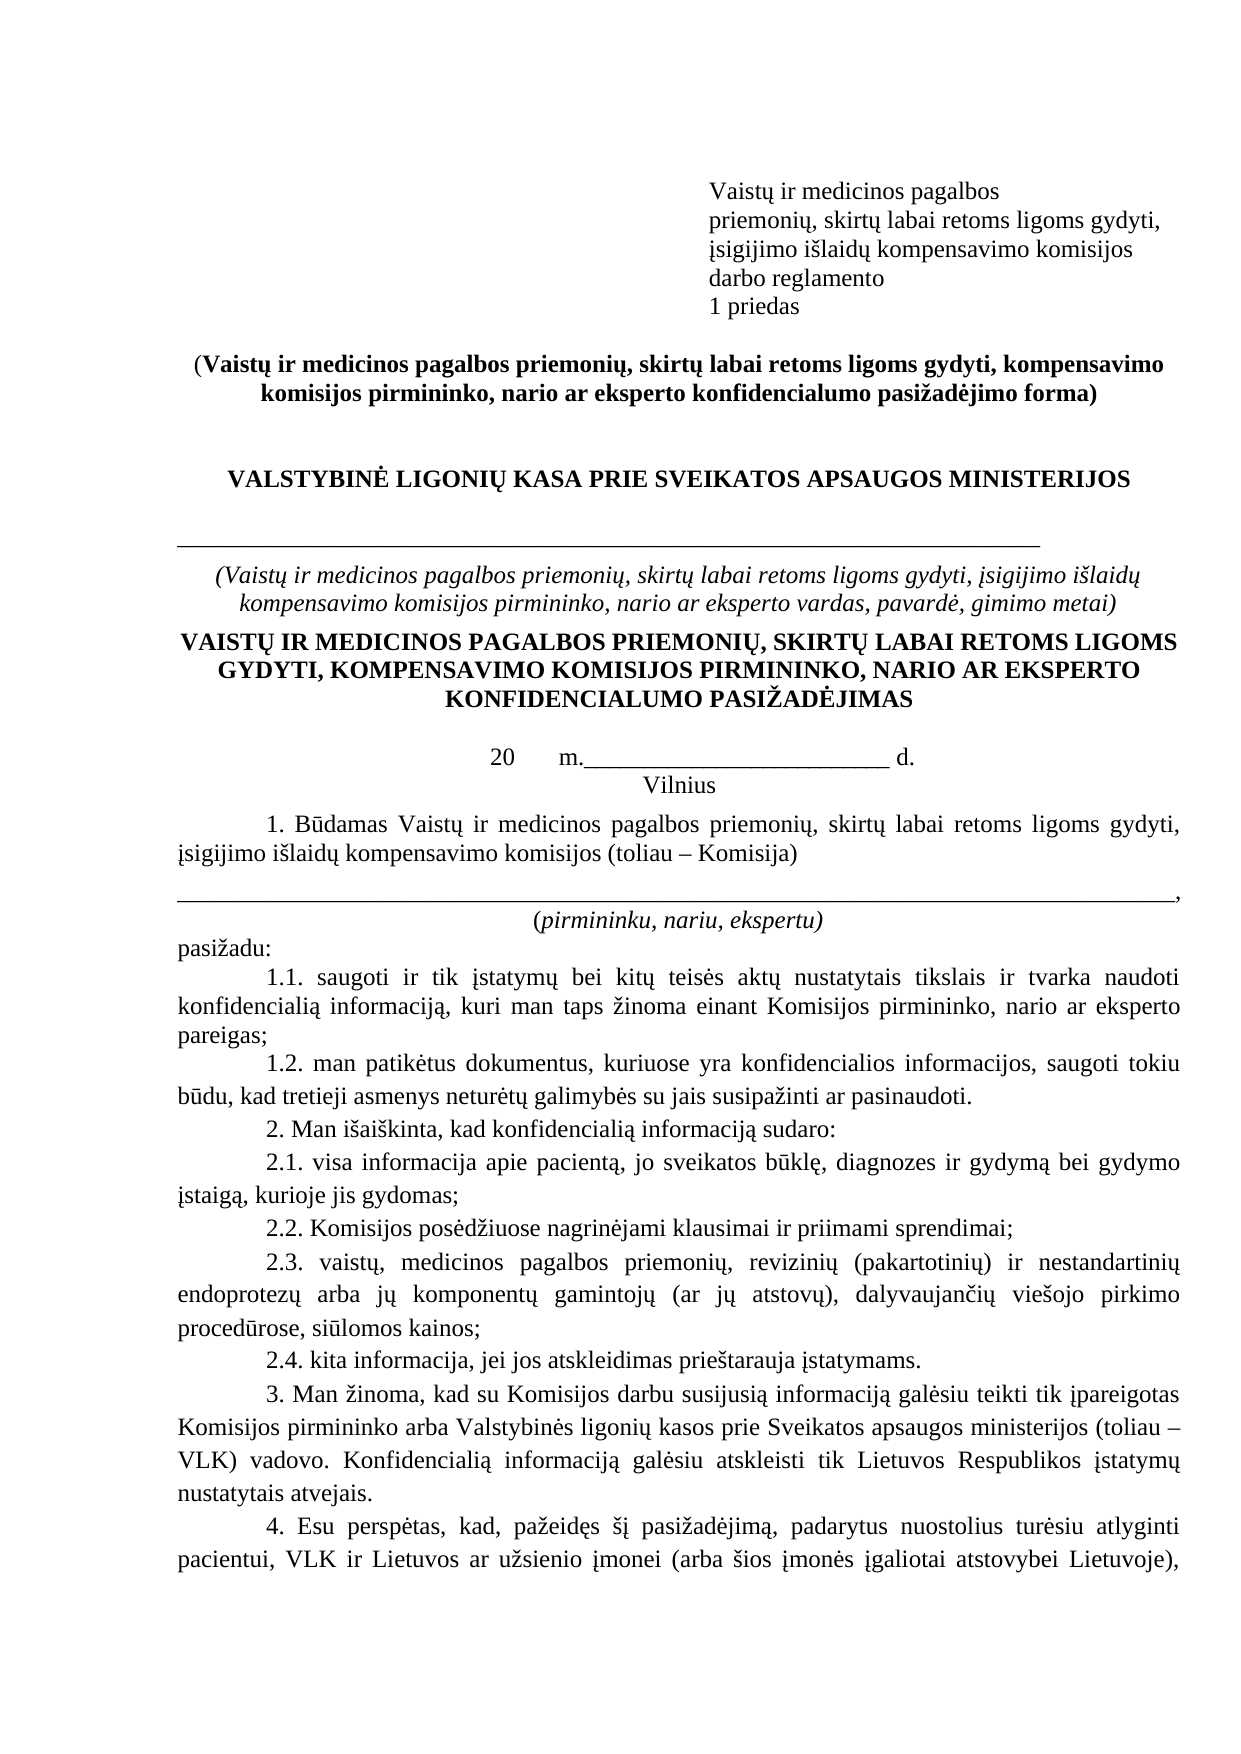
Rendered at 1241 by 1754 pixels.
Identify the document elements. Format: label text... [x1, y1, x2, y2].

text (Vaistų ir medicinos pagalbos priemonių, skirtų labai retoms ligoms gydyti, kompensavimo komisijos pirmininko, nario ar eksperto konfidencialumo pasižadėjimo forma) [177, 349, 1181, 406]
text Vaistų ir medicinos pagalbos [709, 176, 1181, 205]
text Vilnius [177, 771, 1181, 799]
text , [177, 876, 1181, 905]
text 20 m. d. [177, 742, 1181, 771]
text VAISTŲ IR MEDICINOS PAGALBOS PRIEMONIŲ, SKIRTŲ LABAI RETOMS LIGOMS GYDYTI, KOMPENSAVIMO KOMISIJOS PIRMININKO, NARIO AR EKSPERTO KONFIDENCIALUMO PASIŽADĖJIMAS [177, 627, 1181, 713]
text ______ [177, 521, 1181, 550]
text 2.4. kita informacija, jei jos atskleidimas prieštarauja įstatymams. [177, 1346, 1181, 1374]
text 1.1. saugoti ir tik įstatymų bei kitų teisės aktų nustatytais tikslais ir tvarka naudoti konfidencialią informaciją, kuri man taps žinoma einant Komisijos pirmininko, nario ar eksperto pareigas; [177, 962, 1181, 1048]
text (pirmininku, nariu, ekspertu) [177, 905, 1181, 933]
text 2. Man išaiškinta, kad konfidencialią informaciją sudaro: [177, 1114, 1181, 1143]
text darbo reglamento [709, 263, 1181, 291]
text priemonių, skirtų labai retoms ligoms gydyti, įsigijimo išlaidų kompensavimo komisijos [709, 205, 1181, 263]
text 1. Būdamas Vaistų ir medicinos pagalbos priemonių, skirtų labai retoms ligoms gydyti, įsigijimo išlaidų kompensavimo komisijos (toliau – Komisija) [177, 809, 1181, 866]
text 1.2. man patikėtus dokumentus, kuriuose yra konfidencialios informacijos, saugoti tokiu būdu, kad tretieji asmenys neturėtų galimybės su jais susipažinti ar pasinaudoti. [177, 1048, 1181, 1110]
text 3. Man žinoma, kad su Komisijos darbu susijusią informaciją galėsiu teikti tik įpareigotas Komisijos pirmininko arba Valstybinės ligonių kasos prie Sveikatos apsaugos ministerijos (toliau – VLK) vadovo. Konfidencialią informaciją galėsiu atskleisti tik Lietuvos Respublikos įstatymų nustatytais atvejais. [177, 1379, 1181, 1506]
text (Vaistų ir medicinos pagalbos priemonių, skirtų labai retoms ligoms gydyti, įsigijimo išlaidų kompensavimo komisijos pirmininko, nario ar eksperto vardas, pavardė, gimimo metai) [177, 560, 1181, 617]
text 4. Esu perspėtas, kad, pažeidęs šį pasižadėjimą, padarytus nuostolius turėsiu atlyginti pacientui, VLK ir Lietuvos ar užsienio įmonei (arba šios įmonės įgaliotai atstovybei Lietuvoje), [177, 1511, 1181, 1572]
text pasižadu: [177, 933, 1181, 962]
text 2.3. vaistų, medicinos pagalbos priemonių, revizinių (pakartotinių) ir nestandartinių endoprotezų arba jų komponentų gamintojų (ar jų atstovų), dalyvaujančių viešojo pirkimo procedūrose, siūlomos kainos; [177, 1247, 1181, 1341]
text 1 priedas [709, 291, 1181, 320]
text 2.2. Komisijos posėdžiuose nagrinėjami klausimai ir priimami sprendimai; [177, 1213, 1181, 1242]
text 2.1. visa informacija apie pacientą, jo sveikatos būklę, diagnozes ir gydymą bei gydymo įstaigą, kurioje jis gydomas; [177, 1147, 1181, 1209]
text VALSTYBINĖ LIGONIŲ KASA PRIE SVEIKATOS APSAUGOS MINISTERIJOS [177, 464, 1181, 493]
